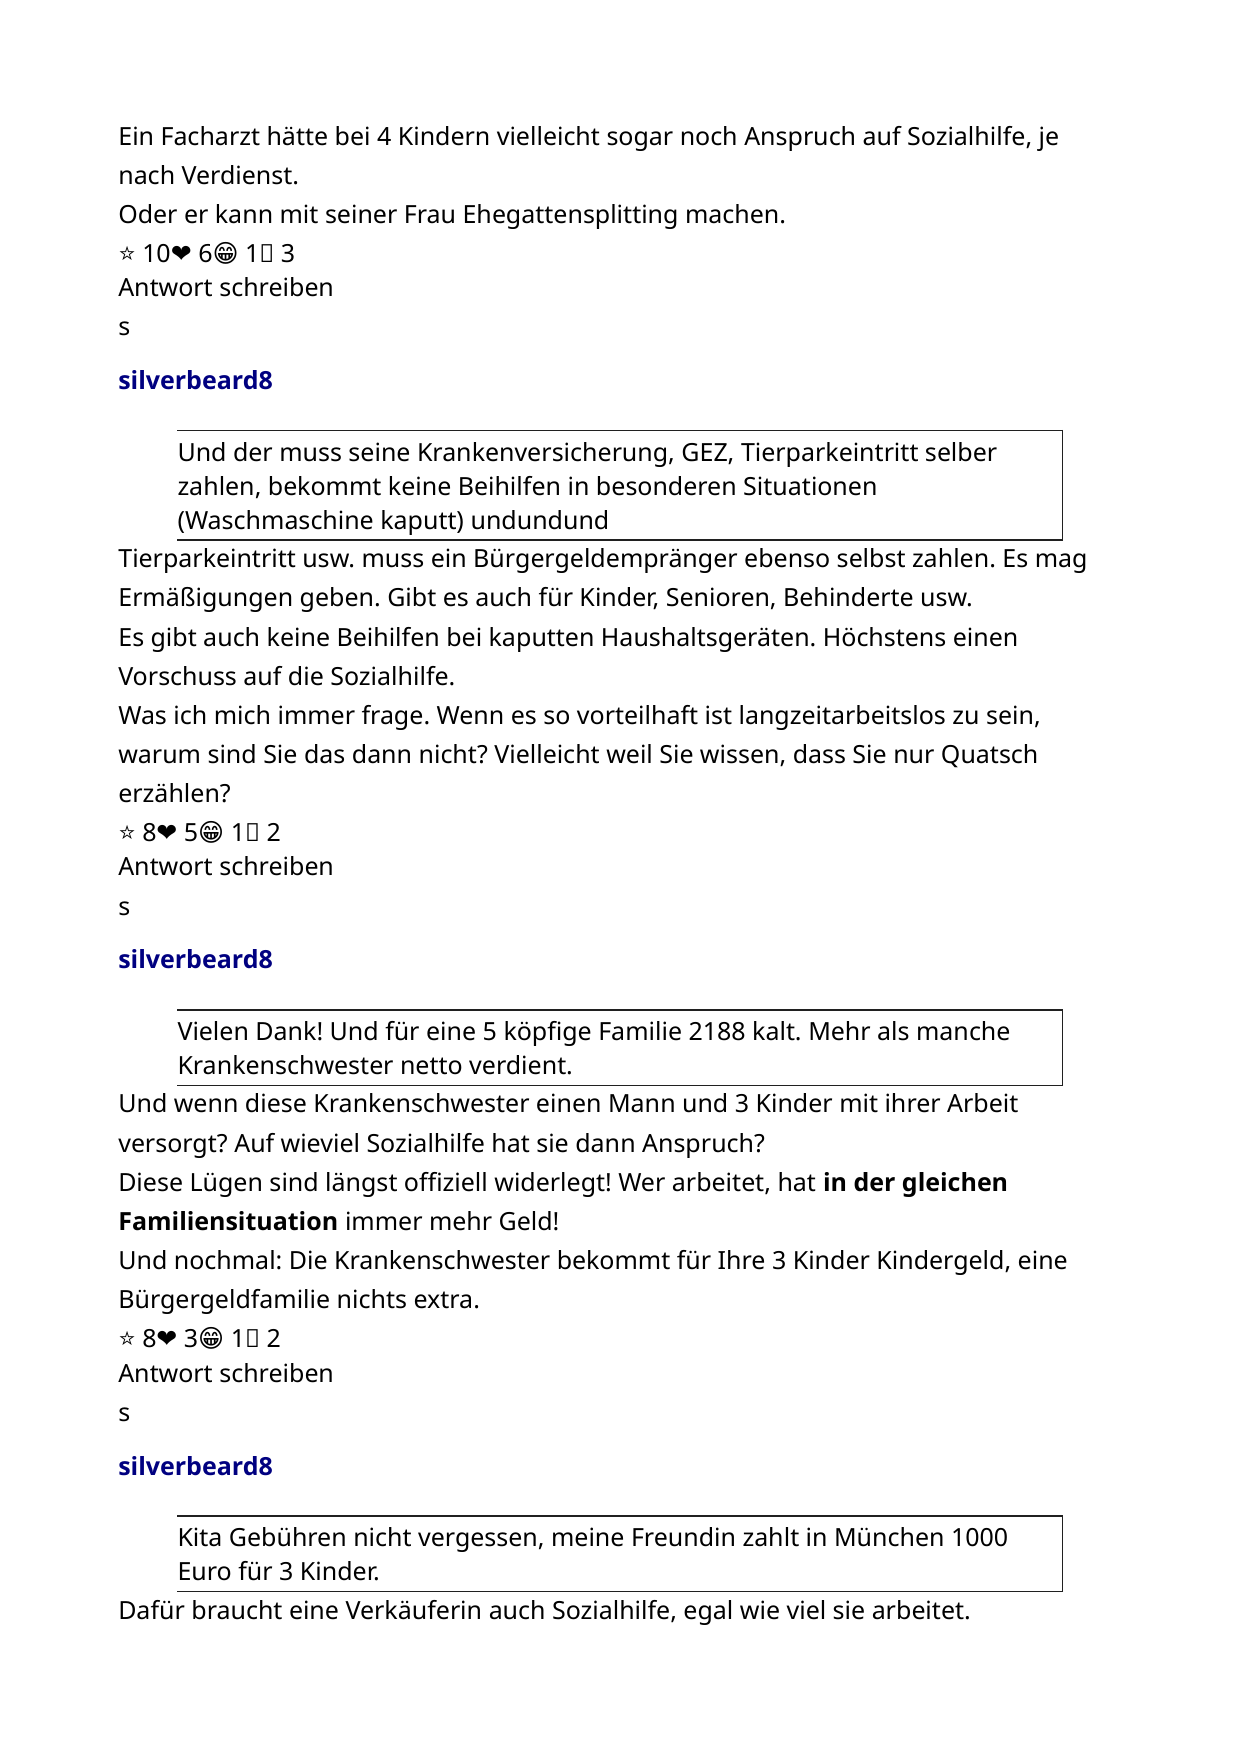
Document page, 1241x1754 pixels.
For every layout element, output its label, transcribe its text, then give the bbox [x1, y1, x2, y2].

text ⭐️ 10❤️ 6😁 1🤨 3 [118, 236, 1122, 270]
text Es gibt auch keine Beihilfen bei kaputten Haushaltsgeräten. Höchstens einen Vorschuss auf die Sozialhilfe. [118, 619, 1122, 692]
text Und wenn diese Krankenschwester einen Mann und 3 Kinder mit ihrer Arbeit versorgt? Auf wieviel Sozialhilfe hat sie dann Anspruch? [118, 1086, 1122, 1159]
text Kita Gebühren nicht vergessen, meine Freundin zahlt in München 1000 Euro für 3 Kinder. [177, 1517, 1062, 1591]
text Was ich mich immer frage. Wenn es so vorteilhaft ist langzeitarbeitslos zu sein, warum sind Sie das dann nicht? Vielleicht weil Sie wissen, dass Sie nur Quatsch erzählen? [118, 697, 1122, 810]
subtitle silverbeard8 [118, 1448, 1122, 1482]
text ⭐️ 8❤️ 3😁 1🤨 2 [118, 1321, 1122, 1355]
text ⭐️ 8❤️ 5😁 1🤨 2 [118, 815, 1122, 849]
subtitle silverbeard8 [118, 363, 1122, 397]
text Vielen Dank! Und für eine 5 köpfige Familie 2188 kalt. Mehr als manche Krankenschwester netto verdient. [177, 1011, 1062, 1085]
text s [118, 309, 1122, 343]
text s [118, 888, 1122, 922]
text Ein Facharzt hätte bei 4 Kindern vielleicht sogar noch Anspruch auf Sozialhilfe, je nach Verdienst. [118, 118, 1122, 191]
text Antwort schreiben [118, 849, 1122, 883]
subtitle silverbeard8 [118, 942, 1122, 976]
text Antwort schreiben [118, 1355, 1122, 1389]
text s [118, 1394, 1122, 1428]
text Tierparkeintritt usw. muss ein Bürgergeldempränger ebenso selbst zahlen. Es mag Ermäßigungen geben. Gibt es auch für Kinder, Senioren, Behinderte usw. [118, 541, 1122, 614]
text Und der muss seine Krankenversicherung, GEZ, Tierparkeintritt selber zahlen, bekommt keine Beihilfen in besonderen Situationen (Waschmaschine kaputt) undundund [177, 431, 1062, 539]
text Oder er kann mit seiner Frau Ehegattensplitting machen. [118, 196, 1122, 231]
text Und nochmal: Die Krankenschwester bekommt für Ihre 3 Kinder Kindergeld, eine Bürgergeldfamilie nichts extra. [118, 1243, 1122, 1316]
text Diese Lügen sind längst offiziell widerlegt! Wer arbeitet, hat in der gleichen Familiensituation immer mehr Geld! [118, 1164, 1122, 1238]
text Dafür braucht eine Verkäuferin auch Sozialhilfe, egal wie viel sie arbeitet. [118, 1592, 1122, 1626]
text Antwort schreiben [118, 270, 1122, 304]
